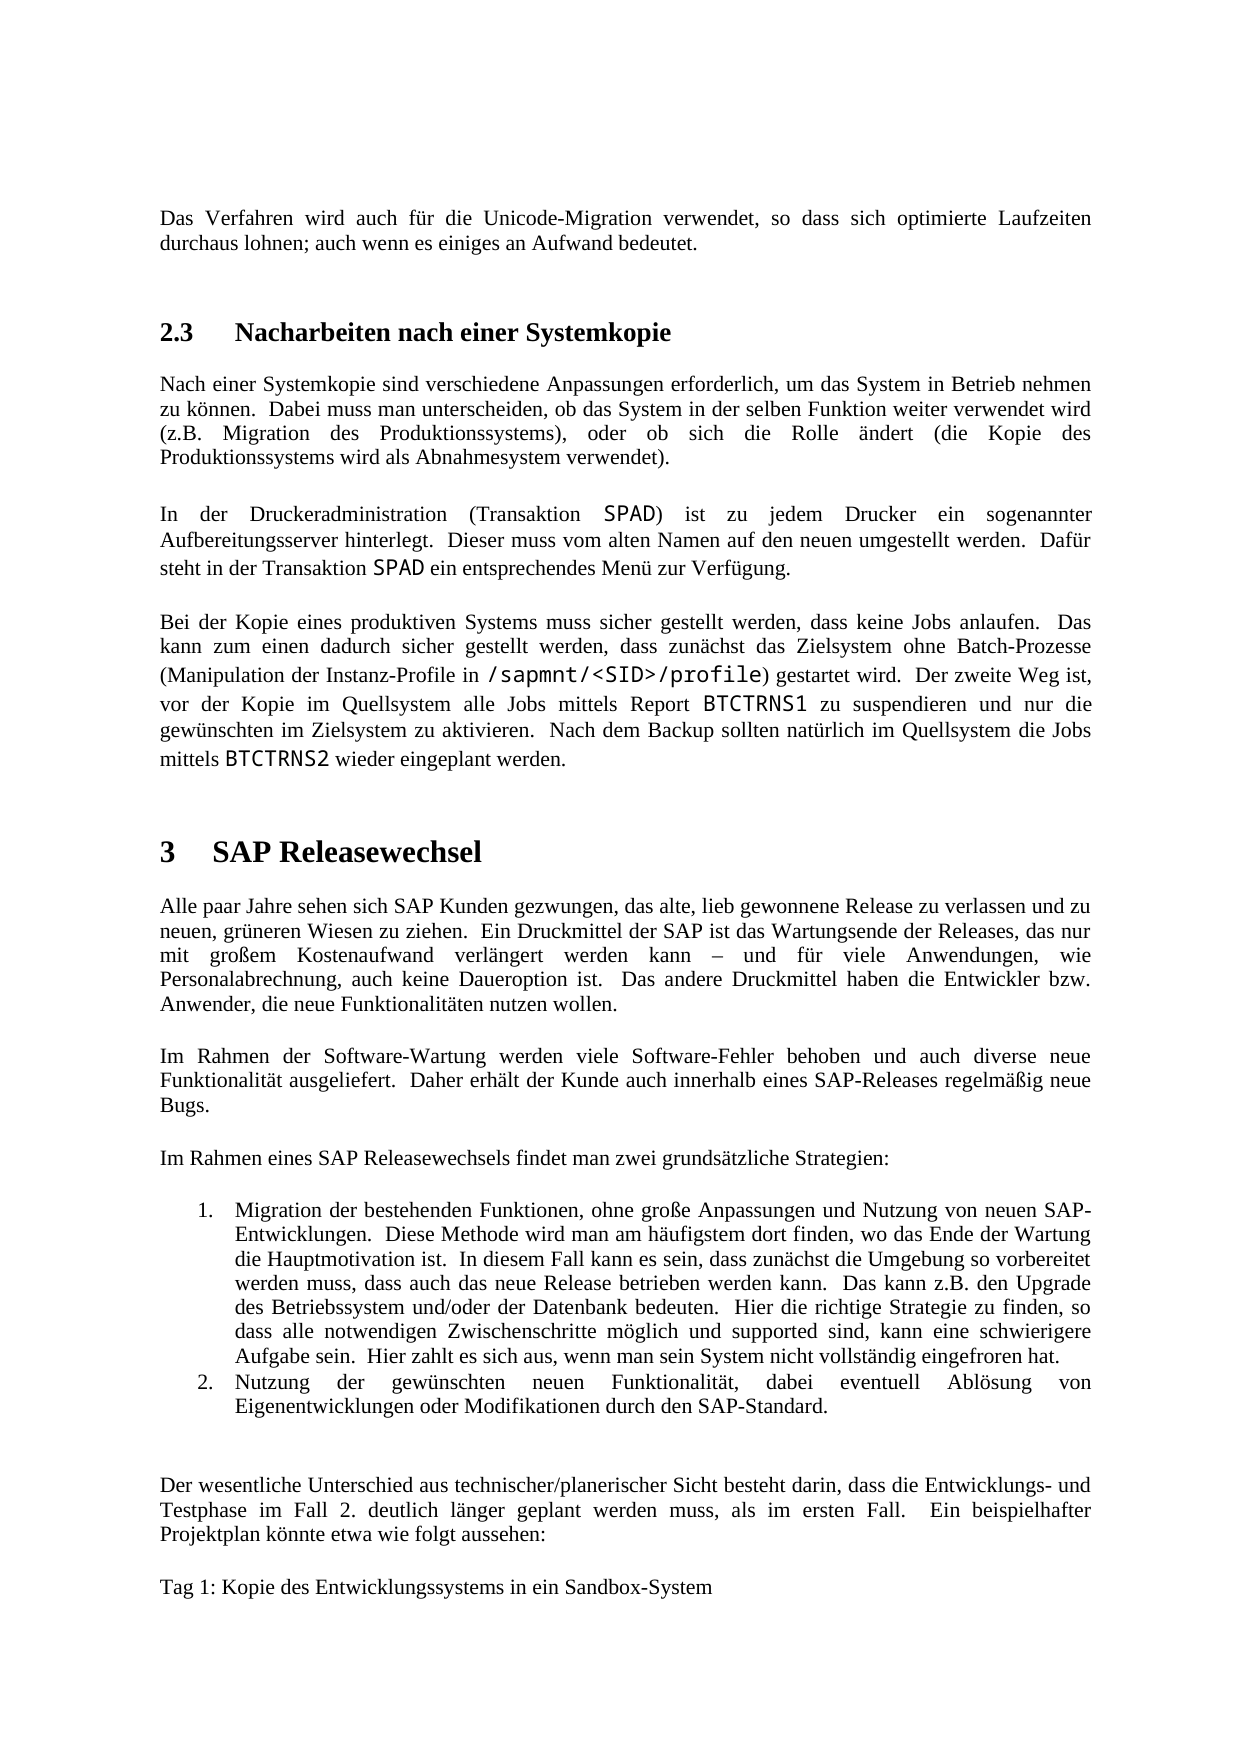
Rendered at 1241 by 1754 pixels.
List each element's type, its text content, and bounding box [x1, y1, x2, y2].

list Nutzung der gewünschten neuen Funktionalität, dabei eventuell Ablösung von Eigenentwicklungen oder Modifikationen durch den SAP-Standard. [197, 1370, 1092, 1419]
list Nacharbeiten nach einer Systemkopie [159, 317, 1092, 347]
text Der wesentliche Unterschied aus technischer/planerischer Sicht besteht darin, dass die Entwicklungs- und Testphase im Fall 2. deutlich länger geplant werden muss, als im ersten Fall. Ein beispielhafter Projektplan könnte etwa wie folgt aussehen: [159, 1473, 1092, 1546]
text Das Verfahren wird auch für die Unicode-Migration verwendet, so dass sich optimierte Laufzeiten durchaus lohnen; auch wenn es einiges an Aufwand bedeutet. [159, 206, 1092, 255]
text Bei der Kopie eines produktiven Systems muss sicher gestellt werden, dass keine Jobs anlaufen. Das kann zum einen dadurch sicher gestellt werden, dass zunächst das Zielsystem ohne Batch-Prozesse (Manipulation der Instanz-Profile in /sapmnt/<SID>/profile) gestartet wird. Der zweite Weg ist, vor der Kopie im Quellsystem alle Jobs mittels Report BTCTRNS1 zu suspendieren und nur die gewünschten im Zielsystem zu aktivieren. Nach dem Backup sollten natürlich im Quellsystem die Jobs mittels BTCTRNS2 wieder eingeplant werden. [159, 610, 1092, 772]
text Im Rahmen eines SAP Releasewechsels findet man zwei grundsätzliche Strategien: [159, 1145, 1092, 1170]
text Nach einer Systemkopie sind verschiedene Anpassungen erforderlich, um das System in Betrieb nehmen zu können. Dabei muss man unterscheiden, ob das System in der selben Funktion weiter verwendet wird (z.B. Migration des Produktionssystems), oder ob sich die Rolle ändert (die Kopie des Produktionssystems wird als Abnahmesystem verwendet). [159, 372, 1092, 469]
text Tag 1: Kopie des Entwicklungssystems in ein Sandbox-System [159, 1575, 1092, 1599]
text Im Rahmen der Software-Wartung werden viele Software-Fehler behoben und auch diverse neue Funktionalität ausgeliefert. Daher erhält der Kunde auch innerhalb eines SAP-Releases regelmäßig neue Bugs. [159, 1044, 1092, 1117]
text In der Druckeradministration (Transaktion SPAD) ist zu jedem Drucker ein sogenannter Aufbereitungsserver hinterlegt. Dieser muss vom alten Namen auf den neuen umgestellt werden. Dafür steht in der Transaktion SPAD ein entsprechendes Menü zur Verfügung. [159, 498, 1092, 582]
list SAP Releasewechsel [159, 835, 1092, 869]
text Alle paar Jahre sehen sich SAP Kunden gezwungen, das alte, lieb gewonnene Release zu verlassen und zu neuen, grüneren Wiesen zu ziehen. Ein Druckmittel der SAP ist das Wartungsende der Releases, das nur mit großem Kostenaufwand verlängert werden kann – und für viele Anwendungen, wie Personalabrechnung, auch keine Daueroption ist. Das andere Druckmittel haben die Entwickler bzw. Anwender, die neue Funktionalitäten nutzen wollen. [159, 894, 1092, 1016]
list Migration der bestehenden Funktionen, ohne große Anpassungen und Nutzung von neuen SAP-Entwicklungen. Diese Methode wird man am häufigstem dort finden, wo das Ende der Wartung die Hauptmotivation ist. In diesem Fall kann es sein, dass zunächst die Umgebung so vorbereitet werden muss, dass auch das neue Release betrieben werden kann. Das kann z.B. den Upgrade des Betriebssystem und/oder der Datenbank bedeuten. Hier die richtige Strategie zu finden, so dass alle notwendigen Zwischenschritte möglich und supported sind, kann eine schwierigere Aufgabe sein. Hier zahlt es sich aus, wenn man sein System nicht vollständig eingefroren hat. [197, 1198, 1092, 1368]
